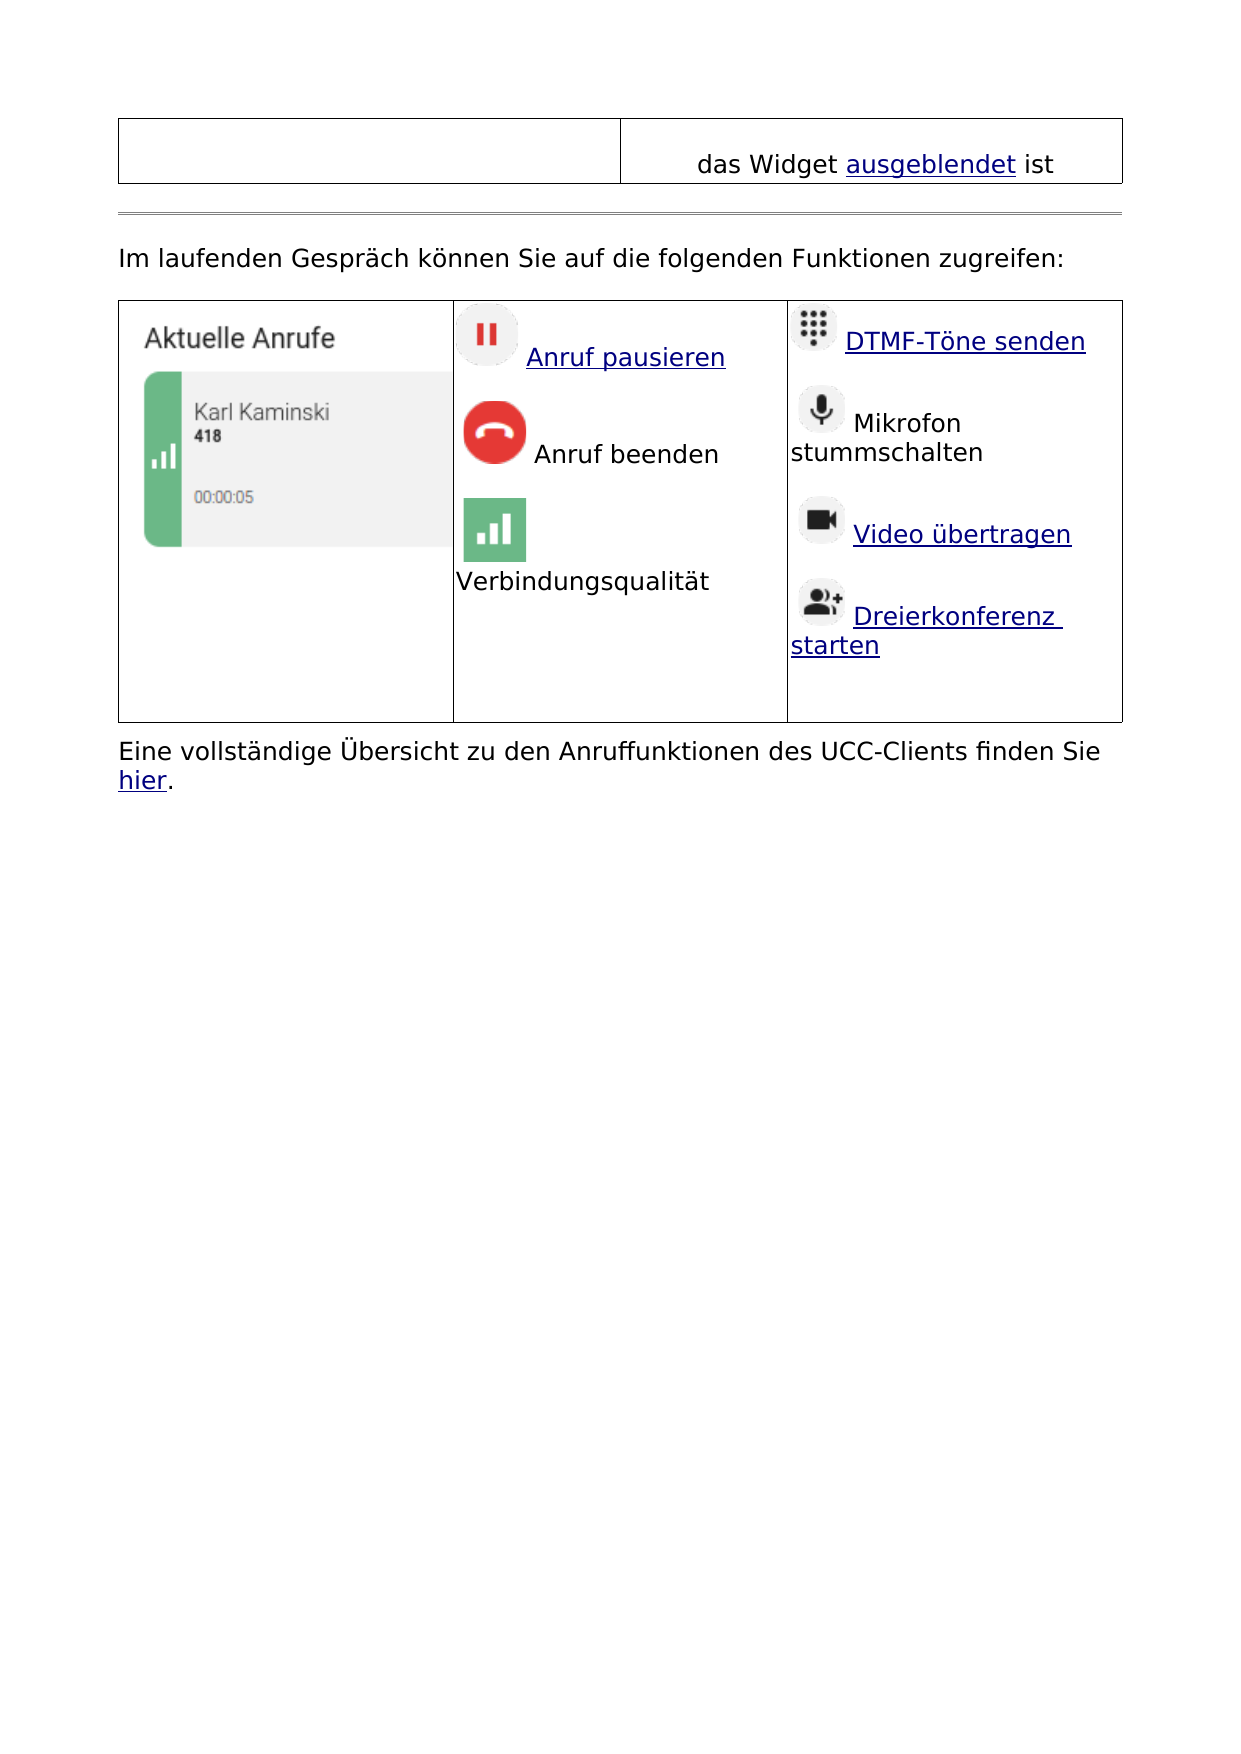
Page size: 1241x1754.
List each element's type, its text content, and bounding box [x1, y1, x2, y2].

table_header das Widget ausgeblendet ist [621, 119, 1122, 183]
picture [455, 303, 519, 366]
picture [790, 303, 838, 351]
picture [463, 498, 527, 562]
text Eine vollständige Übersicht zu den Anruffunktionen des UCC-Clients finden Sie hier. [118, 737, 1122, 795]
picture [798, 496, 845, 544]
table_header Anruf pausieren Anruf beenden Verbindungsqualität [454, 301, 787, 722]
text Im laufenden Gespräch können Sie auf die folgenden Funktionen zugreifen: [118, 244, 1122, 273]
table_header DTMF-Töne senden Mikrofon stummschalten Video übertragen Dreierkonferenz starten [788, 301, 1122, 722]
picture [463, 401, 527, 464]
picture [121, 303, 453, 663]
picture [798, 578, 845, 626]
table_header [119, 301, 453, 722]
table_header [119, 119, 620, 183]
picture [798, 385, 845, 433]
